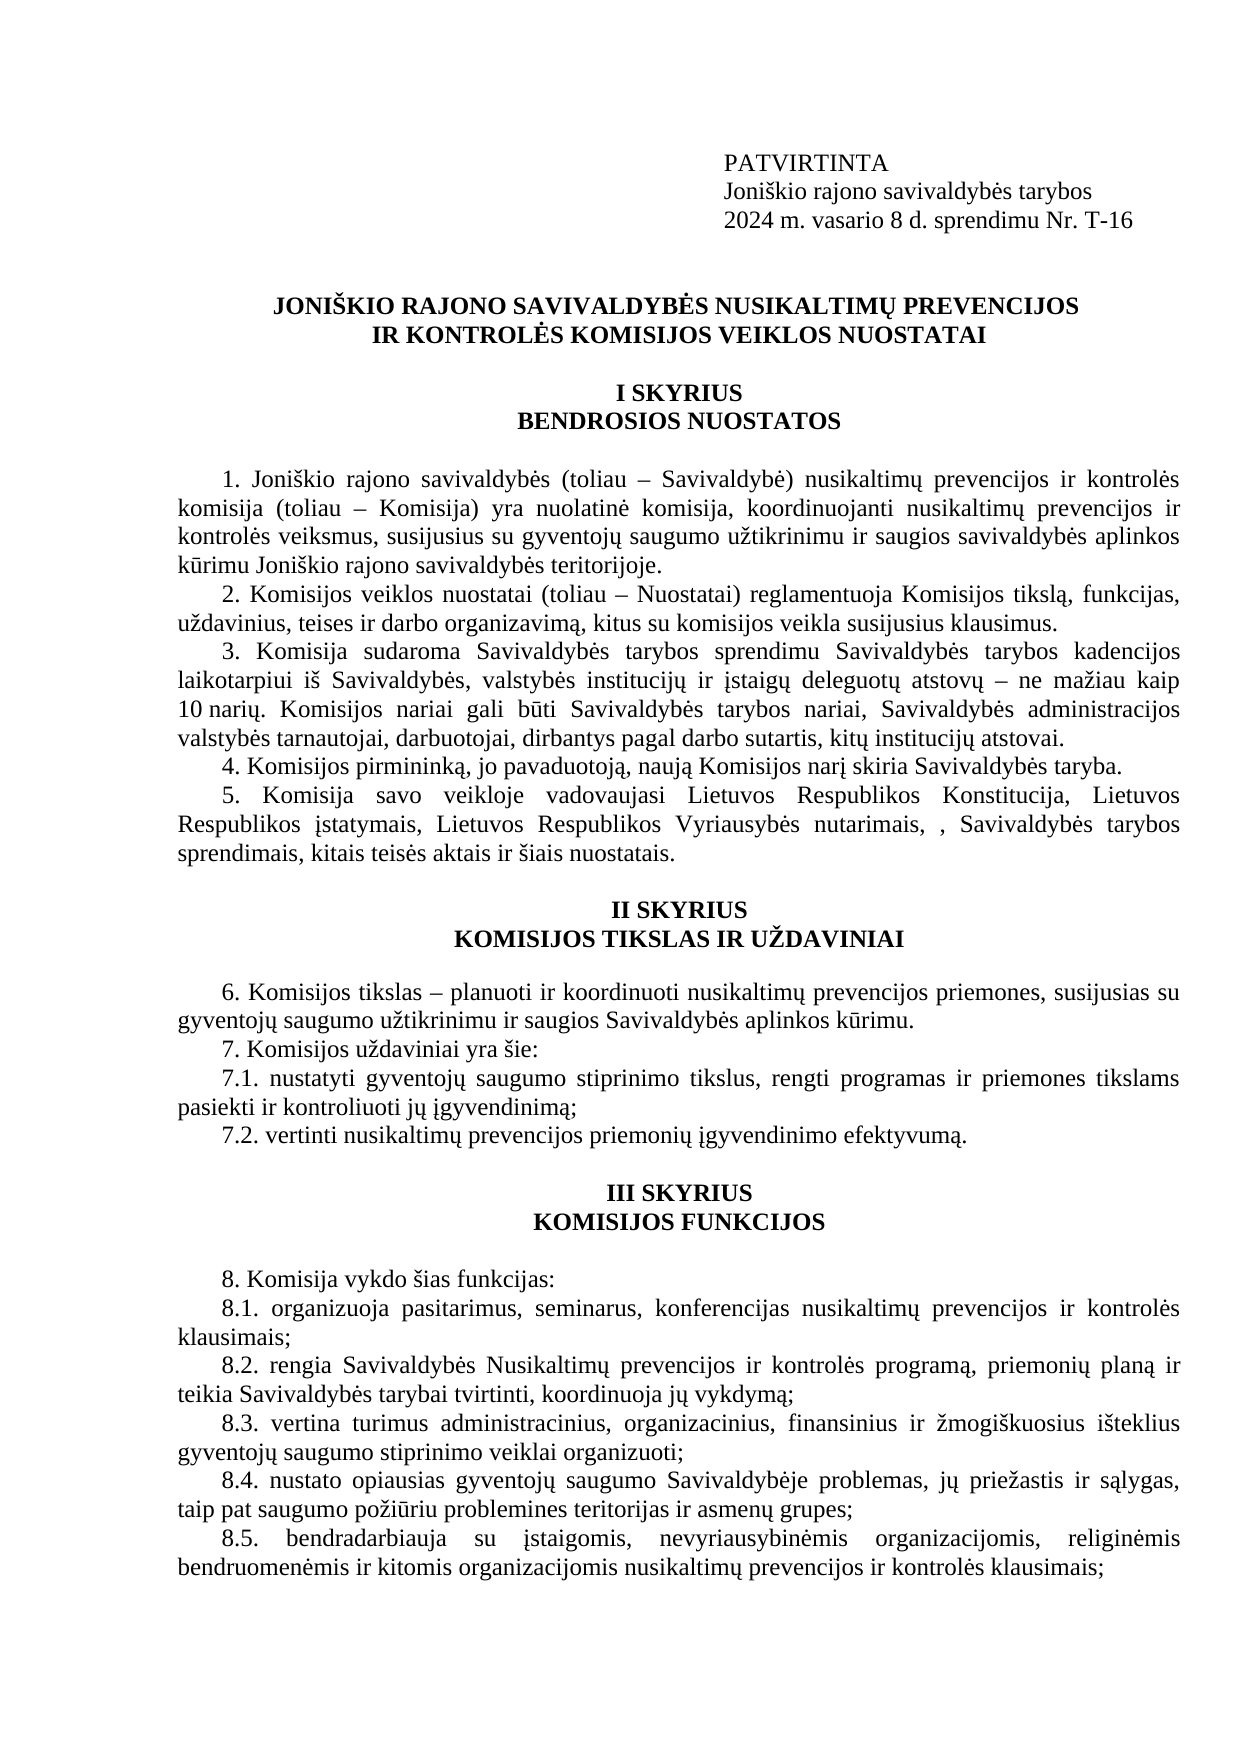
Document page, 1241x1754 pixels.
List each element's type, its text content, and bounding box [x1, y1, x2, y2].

text Joniškio rajono savivaldybės tarybos [723, 176, 1181, 205]
text II SKYRIUS [177, 895, 1181, 924]
text 8.1. organizuoja pasitarimus, seminarus, konferencijas nusikaltimų prevencijos ir kontrolės klausimais; [177, 1293, 1181, 1350]
text 7.1. nustatyti gyventojų saugumo stiprinimo tikslus, rengti programas ir priemones tikslams pasiekti ir kontroliuoti jų įgyvendinimą; [177, 1063, 1181, 1120]
text PATVIRTINTA [588, 148, 1181, 176]
text I SKYRIUS [177, 378, 1181, 406]
text 1. Joniškio rajono savivaldybės (toliau – Savivaldybė) nusikaltimų prevencijos ir kontrolės komisija (toliau – Komisija) yra nuolatinė komisija, koordinuojanti nusikaltimų prevencijos ir kontrolės veiksmus, susijusius su gyventojų saugumo užtikrinimu ir saugios savivaldybės aplinkos kūrimu Joniškio rajono savivaldybės teritorijoje. [177, 464, 1181, 579]
text IR KONTROLĖS KOMISIJOS VEIKLOS NUOSTATAI [177, 320, 1181, 349]
text 4. Komisijos pirmininką, jo pavaduotoją, naują Komisijos narį skiria Savivaldybės taryba. [177, 751, 1181, 780]
text 2. Komisijos veiklos nuostatai (toliau – Nuostatai) reglamentuoja Komisijos tikslą, funkcijas, uždavinius, teises ir darbo organizavimą, kitus su komisijos veikla susijusius klausimus. [177, 579, 1181, 636]
text KOMISIJOS FUNKCIJOS [177, 1207, 1181, 1235]
text 5. Komisija savo veikloje vadovaujasi Lietuvos Respublikos Konstitucija, Lietuvos Respublikos įstatymais, Lietuvos Respublikos Vyriausybės nutarimais, , Savivaldybės tarybos sprendimais, kitais teisės aktais ir šiais nuostatais. [177, 780, 1181, 866]
text 8.5. bendradarbiauja su įstaigomis, nevyriausybinėmis organizacijomis, religinėmis bendruomenėmis ir kitomis organizacijomis nusikaltimų prevencijos ir kontrolės klausimais; [177, 1523, 1181, 1580]
text III SKYRIUS [177, 1178, 1181, 1207]
text 8. Komisija vykdo šias funkcijas: [177, 1264, 1181, 1293]
text KOMISIJOS TIKSLAS IR UŽDAVINIAI [177, 924, 1181, 953]
text 7. Komisijos uždaviniai yra šie: [177, 1034, 1181, 1063]
text BENDROSIOS NUOSTATOS [177, 406, 1181, 435]
text JONIŠKIO RAJONO SAVIVALDYBĖS NUSIKALTIMŲ PREVENCIJOS [177, 291, 1181, 320]
text 3. Komisija sudaroma Savivaldybės tarybos sprendimu Savivaldybės tarybos kadencijos laikotarpiui iš Savivaldybės, valstybės institucijų ir įstaigų deleguotų atstovų – ne mažiau kaip 10 narių. Komisijos nariai gali būti Savivaldybės tarybos nariai, Savivaldybės administracijos valstybės tarnautojai, darbuotojai, dirbantys pagal darbo sutartis, kitų institucijų atstovai. [177, 636, 1181, 751]
text 8.2. rengia Savivaldybės Nusikaltimų prevencijos ir kontrolės programą, priemonių planą ir teikia Savivaldybės tarybai tvirtinti, koordinuoja jų vykdymą; [177, 1350, 1181, 1408]
text 6. Komisijos tikslas – planuoti ir koordinuoti nusikaltimų prevencijos priemones, susijusias su gyventojų saugumo užtikrinimu ir saugios Savivaldybės aplinkos kūrimu. [177, 977, 1181, 1034]
text 7.2. vertinti nusikaltimų prevencijos priemonių įgyvendinimo efektyvumą. [177, 1120, 1181, 1149]
text 8.3. vertina turimus administracinius, organizacinius, finansinius ir žmogiškuosius išteklius gyventojų saugumo stiprinimo veiklai organizuoti; [177, 1408, 1181, 1465]
text 8.4. nustato opiausias gyventojų saugumo Savivaldybėje problemas, jų priežastis ir sąlygas, taip pat saugumo požiūriu problemines teritorijas ir asmenų grupes; [177, 1465, 1181, 1523]
text 2024 m. vasario 8 d. sprendimu Nr. T-16 [723, 205, 1181, 234]
